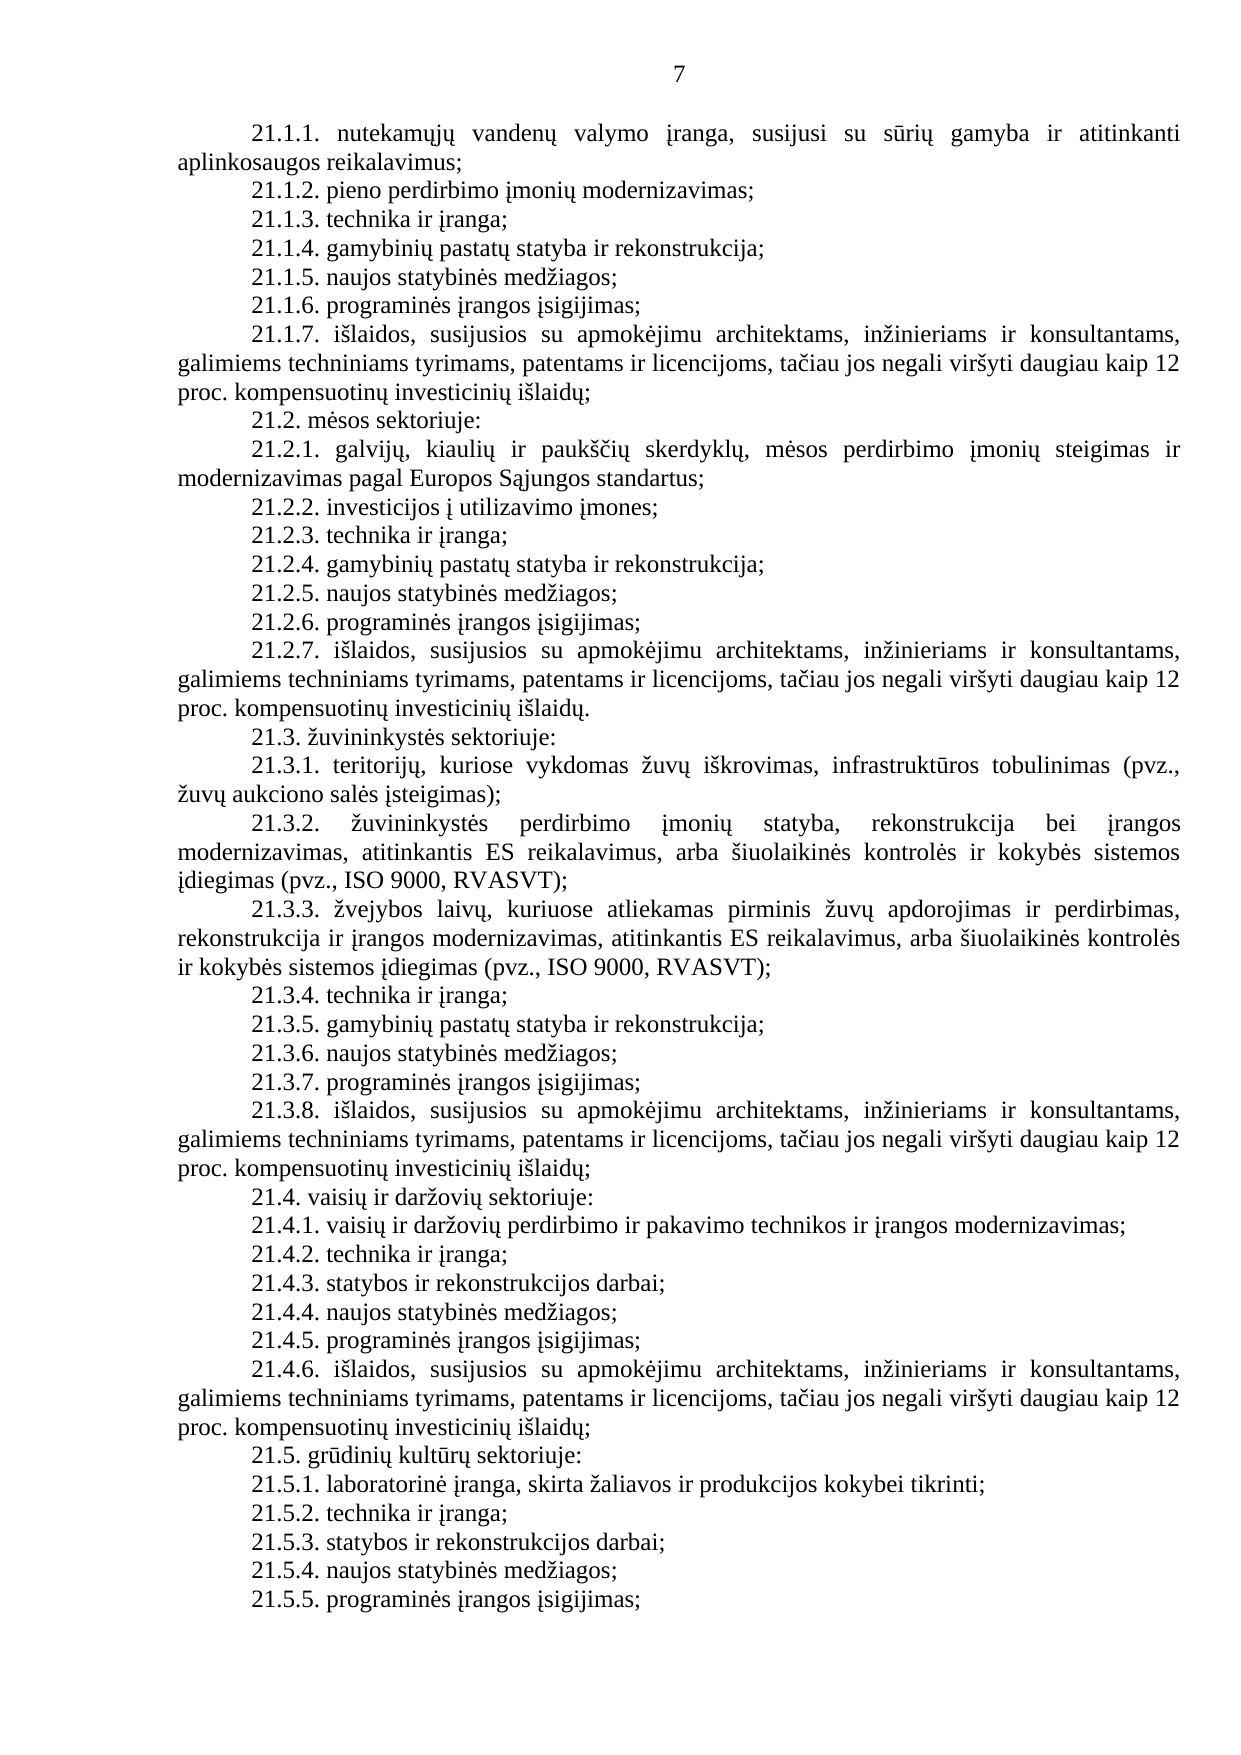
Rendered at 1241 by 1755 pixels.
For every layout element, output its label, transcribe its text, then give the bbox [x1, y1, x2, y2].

text 21.3.2. žuvininkystės perdirbimo įmonių statyba, rekonstrukcija bei įrangos modernizavimas, atitinkantis ES reikalavimus, arba šiuolaikinės kontrolės ir kokybės sistemos įdiegimas (pvz., ISO 9000, RVASVT); [177, 808, 1181, 894]
text 21.3.8. išlaidos, susijusios su apmokėjimu architektams, inžinieriams ir konsultantams, galimiems techniniams tyrimams, patentams ir licencijoms, tačiau jos negali viršyti daugiau kaip 12 proc. kompensuotinų investicinių išlaidų; [177, 1096, 1181, 1182]
text 21.2.4. gamybinių pastatų statyba ir rekonstrukcija; [177, 549, 1181, 578]
text 21.1.7. išlaidos, susijusios su apmokėjimu architektams, inžinieriams ir konsultantams, galimiems techniniams tyrimams, patentams ir licencijoms, tačiau jos negali viršyti daugiau kaip 12 proc. kompensuotinų investicinių išlaidų; [177, 319, 1181, 406]
text 21.5. grūdinių kultūrų sektoriuje: [177, 1441, 1181, 1469]
text 21.1.6. programinės įrangos įsigijimas; [177, 291, 1181, 319]
text 21.4.6. išlaidos, susijusios su apmokėjimu architektams, inžinieriams ir konsultantams, galimiems techniniams tyrimams, patentams ir licencijoms, tačiau jos negali viršyti daugiau kaip 12 proc. kompensuotinų investicinių išlaidų; [177, 1354, 1181, 1441]
text 21.3.5. gamybinių pastatų statyba ir rekonstrukcija; [177, 1009, 1181, 1038]
text 21.5.4. naujos statybinės medžiagos; [177, 1556, 1181, 1584]
text 21.5.5. programinės įrangos įsigijimas; [177, 1584, 1181, 1613]
text 21.1.3. technika ir įranga; [177, 204, 1181, 233]
text 21.4. vaisių ir daržovių sektoriuje: [177, 1182, 1181, 1211]
text 21.5.3. statybos ir rekonstrukcijos darbai; [177, 1527, 1181, 1556]
text 21.2.1. galvijų, kiaulių ir paukščių skerdyklų, mėsos perdirbimo įmonių steigimas ir modernizavimas pagal Europos Sąjungos standartus; [177, 434, 1181, 492]
text 21.4.4. naujos statybinės medžiagos; [177, 1297, 1181, 1326]
text 21.2.3. technika ir įranga; [177, 521, 1181, 549]
text 21.4.2. technika ir įranga; [177, 1239, 1181, 1268]
text 21.2.7. išlaidos, susijusios su apmokėjimu architektams, inžinieriams ir konsultantams, galimiems techniniams tyrimams, patentams ir licencijoms, tačiau jos negali viršyti daugiau kaip 12 proc. kompensuotinų investicinių išlaidų. [177, 636, 1181, 722]
text 21.5.2. technika ir įranga; [177, 1498, 1181, 1527]
text 21.1.2. pieno perdirbimo įmonių modernizavimas; [177, 176, 1181, 204]
text 21.1.4. gamybinių pastatų statyba ir rekonstrukcija; [177, 233, 1181, 262]
text 21.2.5. naujos statybinės medžiagos; [177, 578, 1181, 607]
text 21.2. mėsos sektoriuje: [177, 406, 1181, 434]
text 21.4.3. statybos ir rekonstrukcijos darbai; [177, 1268, 1181, 1297]
text 21.3.4. technika ir įranga; [177, 981, 1181, 1009]
text 21.3.1. teritorijų, kuriose vykdomas žuvų iškrovimas, infrastruktūros tobulinimas (pvz., žuvų aukciono salės įsteigimas); [177, 751, 1181, 808]
text 21.2.6. programinės įrangos įsigijimas; [177, 607, 1181, 636]
text 21.3.3. žvejybos laivų, kuriuose atliekamas pirminis žuvų apdorojimas ir perdirbimas, rekonstrukcija ir įrangos modernizavimas, atitinkantis ES reikalavimus, arba šiuolaikinės kontrolės ir kokybės sistemos įdiegimas (pvz., ISO 9000, RVASVT); [177, 894, 1181, 981]
text 21.3. žuvininkystės sektoriuje: [177, 722, 1181, 751]
text 21.3.6. naujos statybinės medžiagos; [177, 1038, 1181, 1067]
text 21.1.5. naujos statybinės medžiagos; [177, 262, 1181, 291]
text 21.4.1. vaisių ir daržovių perdirbimo ir pakavimo technikos ir įrangos modernizavimas; [177, 1211, 1181, 1239]
text 21.4.5. programinės įrangos įsigijimas; [177, 1326, 1181, 1354]
text 21.2.2. investicijos į utilizavimo įmones; [177, 492, 1181, 521]
text 21.5.1. laboratorinė įranga, skirta žaliavos ir produkcijos kokybei tikrinti; [177, 1469, 1181, 1498]
text 21.3.7. programinės įrangos įsigijimas; [177, 1067, 1181, 1096]
text 21.1.1. nutekamųjų vandenų valymo įranga, susijusi su sūrių gamyba ir atitinkanti aplinkosaugos reikalavimus; [177, 118, 1181, 176]
